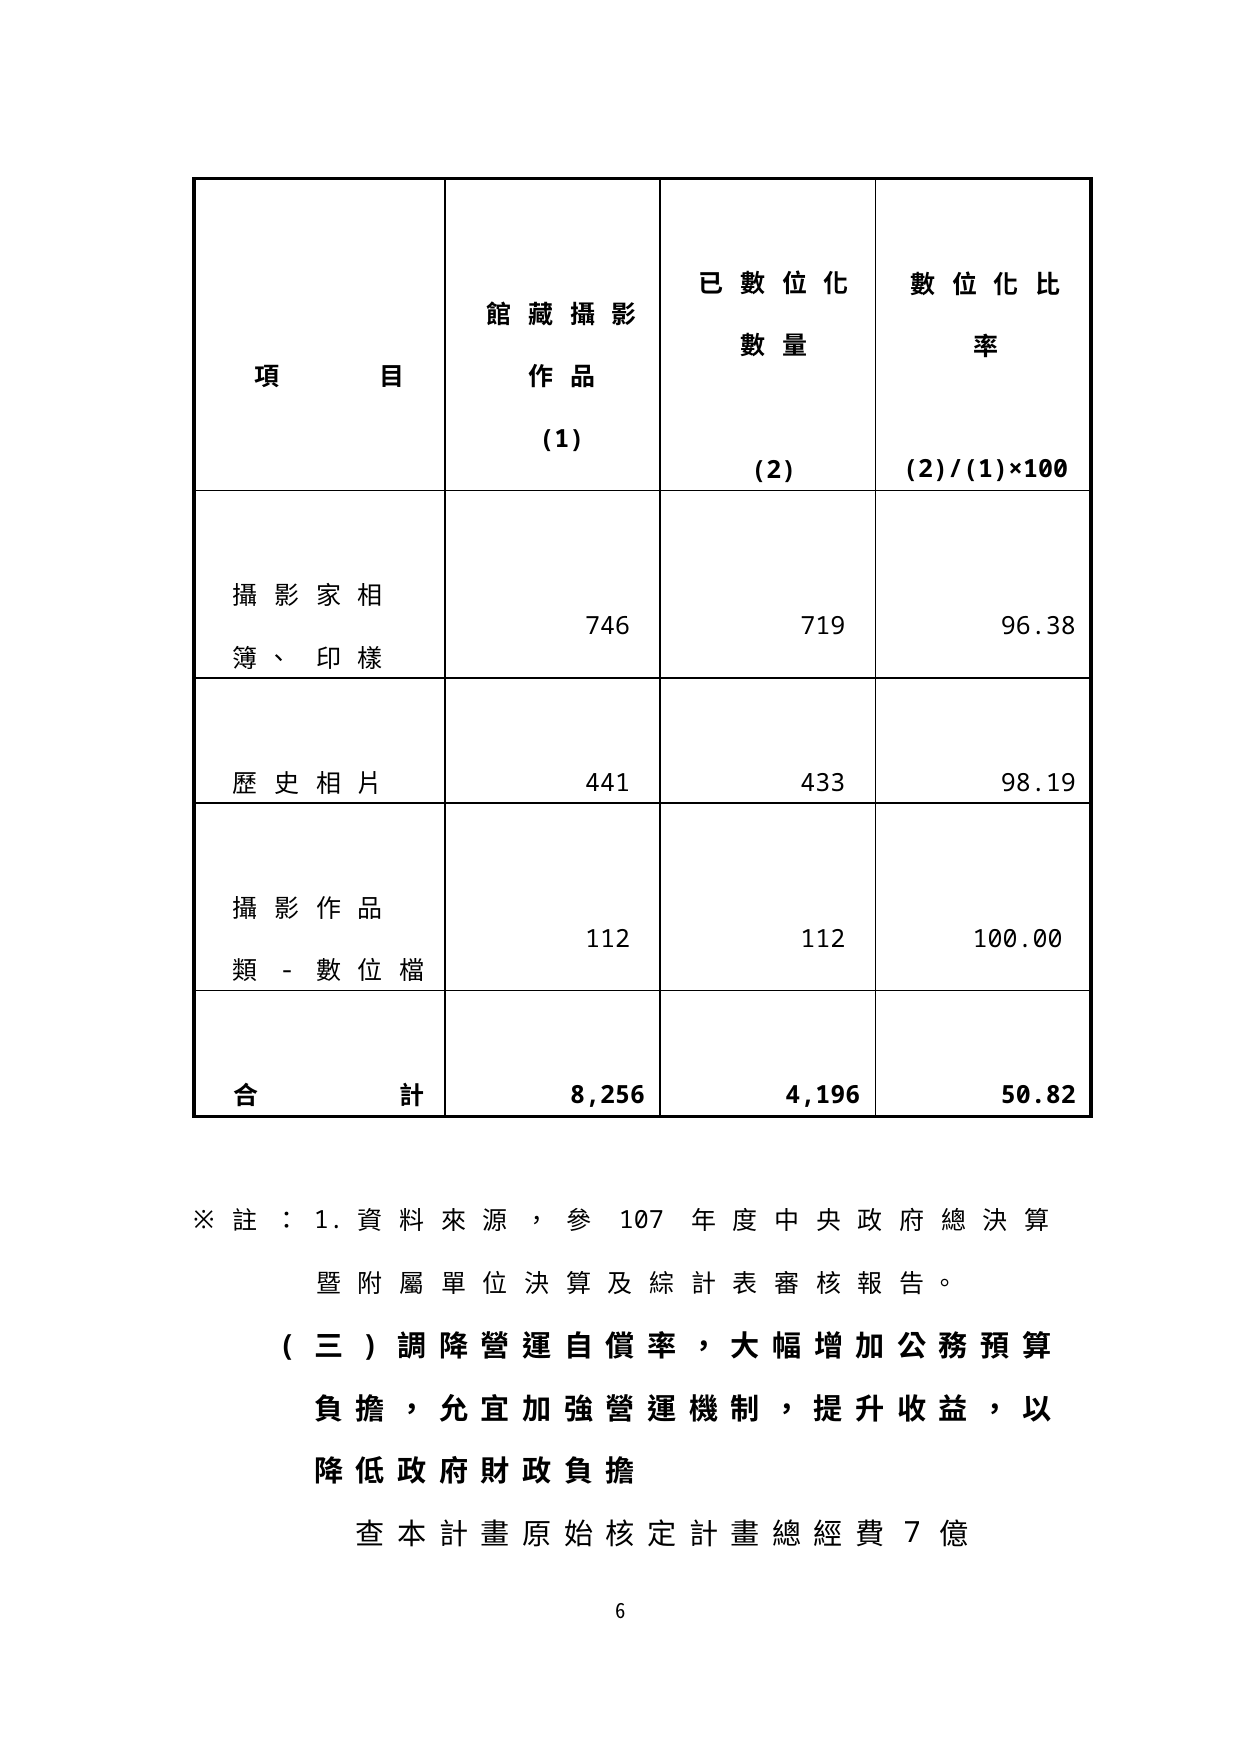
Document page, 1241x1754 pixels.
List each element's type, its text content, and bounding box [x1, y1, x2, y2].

table_cell 719 [661, 491, 875, 677]
table_cell 98.19 [876, 679, 1089, 802]
table_cell 50.82 [876, 991, 1089, 1115]
table_header 數位化比率 (2)/(1)×100 [876, 180, 1089, 489]
text ※註：1.資料來源，參107年度中央政府總決算暨附屬單位決算及綜計表審核報告。 [183, 1177, 1058, 1302]
table_cell 攝影作品類-數位檔 [196, 804, 444, 990]
table_cell 746 [446, 491, 659, 677]
table_cell 4,196 [661, 991, 875, 1115]
table_cell 112 [661, 804, 875, 990]
table_cell 100.00 [876, 804, 1089, 990]
table_cell 合 計 [196, 991, 444, 1115]
table_cell 96.38 [876, 491, 1089, 677]
text (三)調降營運自償率，大幅增加公務預算負擔，允宜加強營運機制，提升收益，以降低政府財政負擔 [242, 1302, 1058, 1490]
table_cell 433 [661, 679, 875, 802]
table_cell 112 [446, 804, 659, 990]
table_header 項 目 [196, 180, 444, 489]
table_cell 441 [446, 679, 659, 802]
table_cell 8,256 [446, 991, 659, 1115]
table_cell 攝影家相簿、印樣 [196, 491, 444, 677]
table_header 館藏攝影作品 (1) [446, 180, 659, 489]
table_cell 歷史相片 [196, 679, 444, 802]
text 查本計畫原始核定計畫總經費7億 [271, 1490, 1058, 1552]
table_header 已數位化數量 (2) [661, 180, 875, 489]
